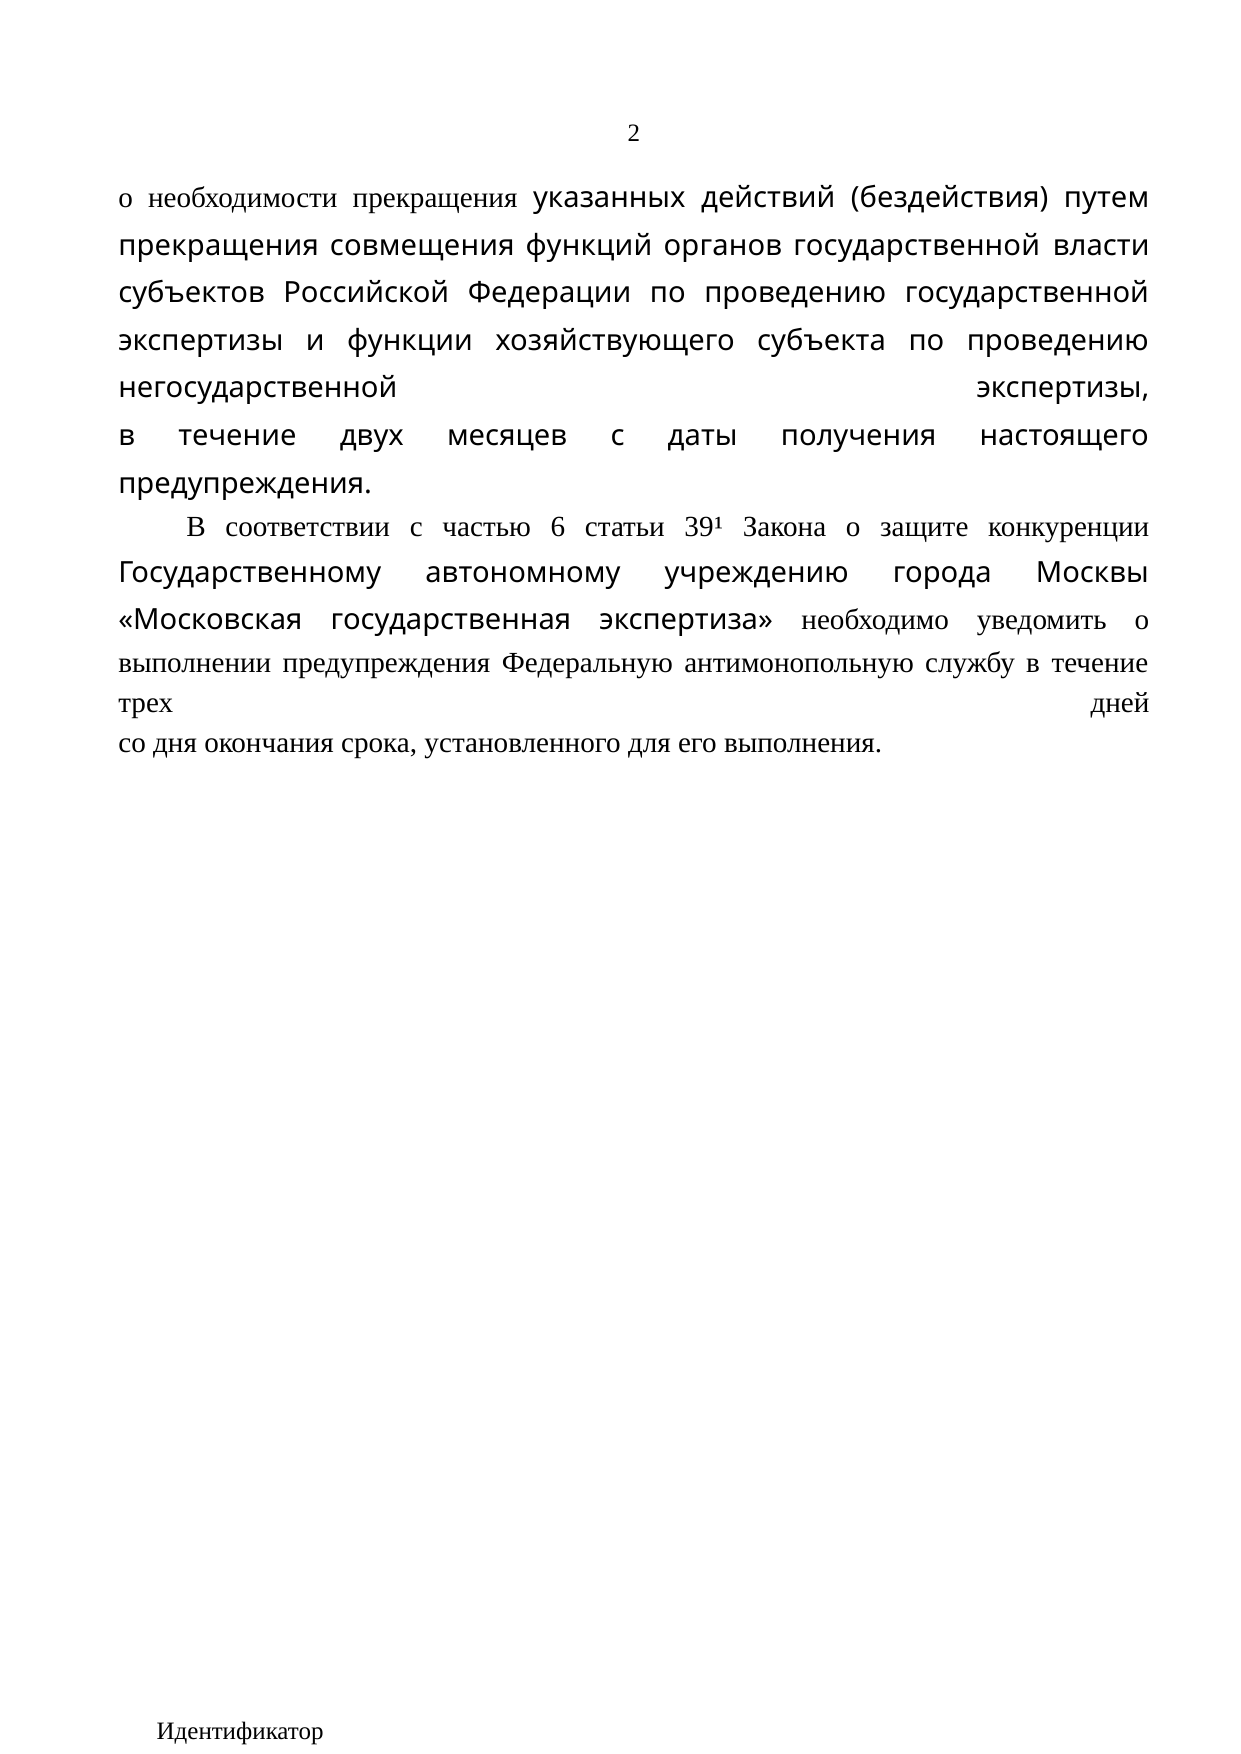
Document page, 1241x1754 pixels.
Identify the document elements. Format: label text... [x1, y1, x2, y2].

text В соответствии с частью 6 статьи 39¹ Закона о защите конкуренции Государственному автономному учреждению города Москвы «Московская государственная экспертиза» необходимо уведомить о выполнении предупреждения Федеральную антимонопольную службу в течение трех дней со дня окончания срока, установленного для его выполнения. [118, 509, 1149, 759]
text о необходимости прекращения указанных действий (бездействия) путем прекращения совмещения функций органов государственной власти субъектов Российской Федерации по проведению государственной экспертизы и функции хозяйствующего субъекта по проведению негосударственной экспертизы, в течение двух месяцев с даты получения настоящего предупреждения. [118, 176, 1149, 502]
